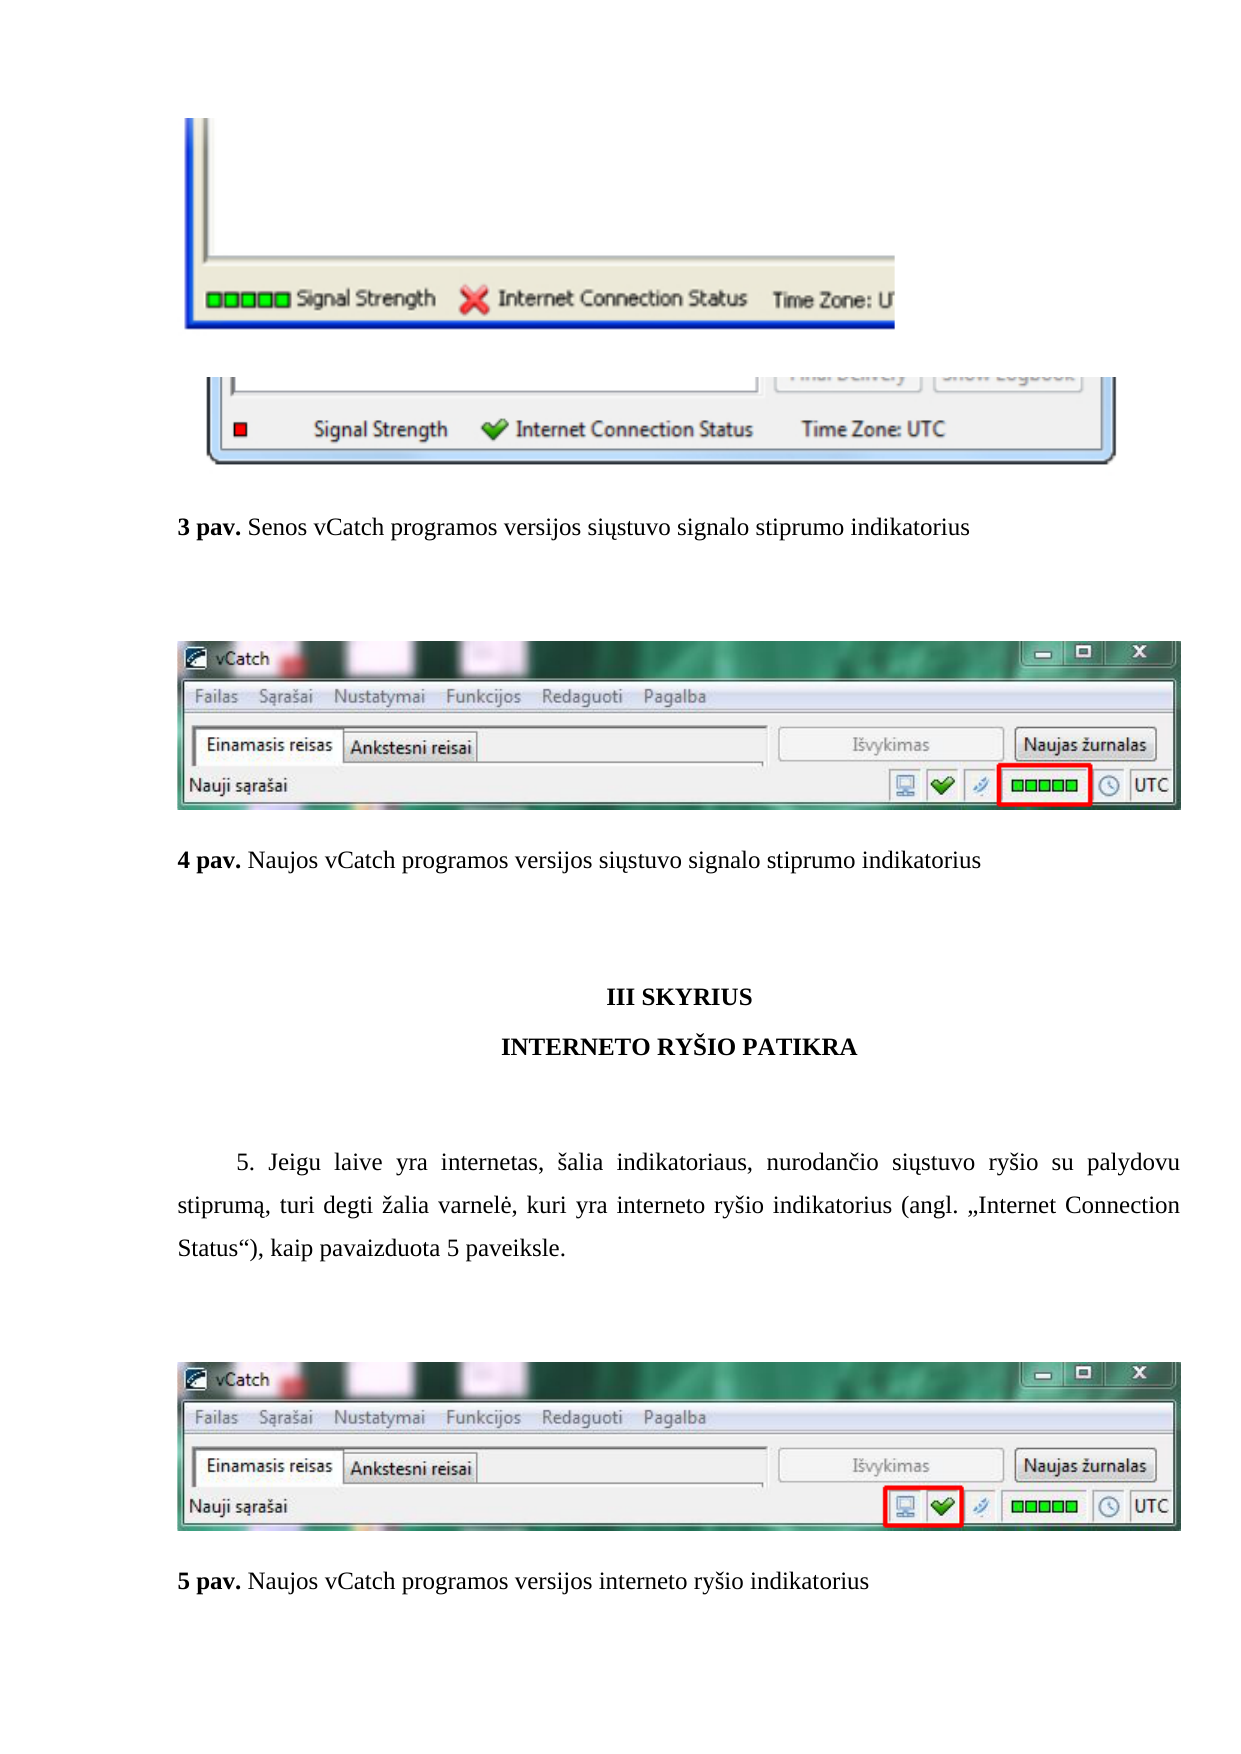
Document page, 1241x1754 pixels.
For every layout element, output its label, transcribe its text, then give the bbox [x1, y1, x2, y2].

text Interneto ryšio patikra [177, 1032, 1181, 1061]
text 4 pav. Naujos vCatch programos versijos siųstuvo signalo stiprumo indikatorius [177, 845, 1181, 874]
text 3 pav. Senos vCatch programos versijos siųstuvo signalo stiprumo indikatorius [177, 512, 1181, 541]
text 5. Jeigu laive yra internetas, šalia indikatoriaus, nurodančio siųstuvo ryšio su palydovu stiprumą, turi degti žalia varnelė, kuri yra interneto ryšio indikatorius (angl. „Internet Connection Status“), kaip pavaizduota 5 paveiksle. [177, 1147, 1181, 1262]
text 5 pav. Naujos vCatch programos versijos interneto ryšio indikatorius [177, 1566, 1181, 1595]
text III SKYRIUS [177, 982, 1181, 1011]
